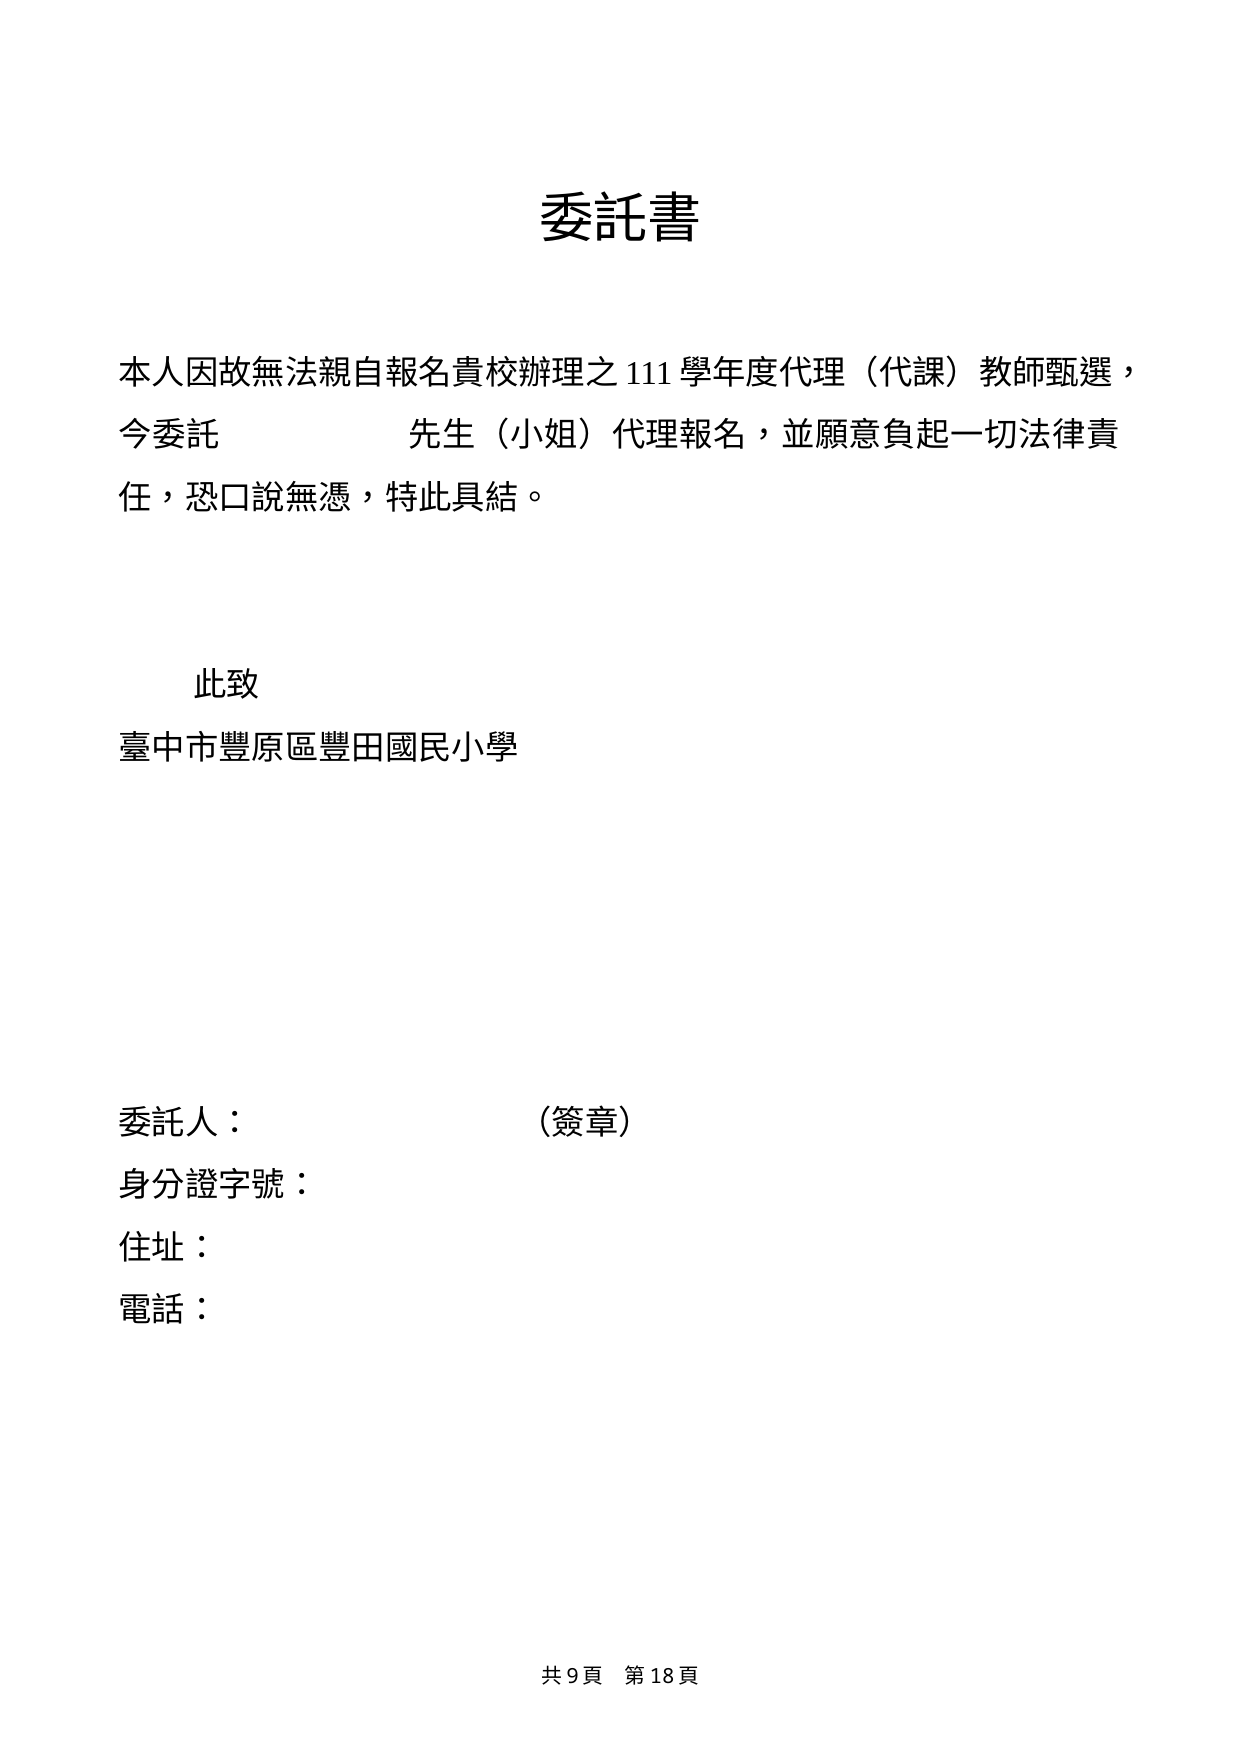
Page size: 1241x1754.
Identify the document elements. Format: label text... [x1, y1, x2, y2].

text 住址： [118, 1203, 1122, 1266]
text 委託書 [118, 141, 1122, 266]
text 委託人： （簽章） [118, 1078, 1122, 1141]
text 電話： [118, 1266, 1122, 1328]
text 此致 [118, 641, 1122, 703]
text 本人因故無法親自報名貴校辦理之111學年度代理（代課）教師甄選， [118, 328, 1122, 391]
text 臺中市豐原區豐田國民小學 [118, 703, 1122, 766]
text 今委託 先生（小姐）代理報名，並願意負起一切法律責任，恐口說無憑，特此具結。 [118, 391, 1122, 516]
text 身分證字號： [118, 1141, 1122, 1203]
